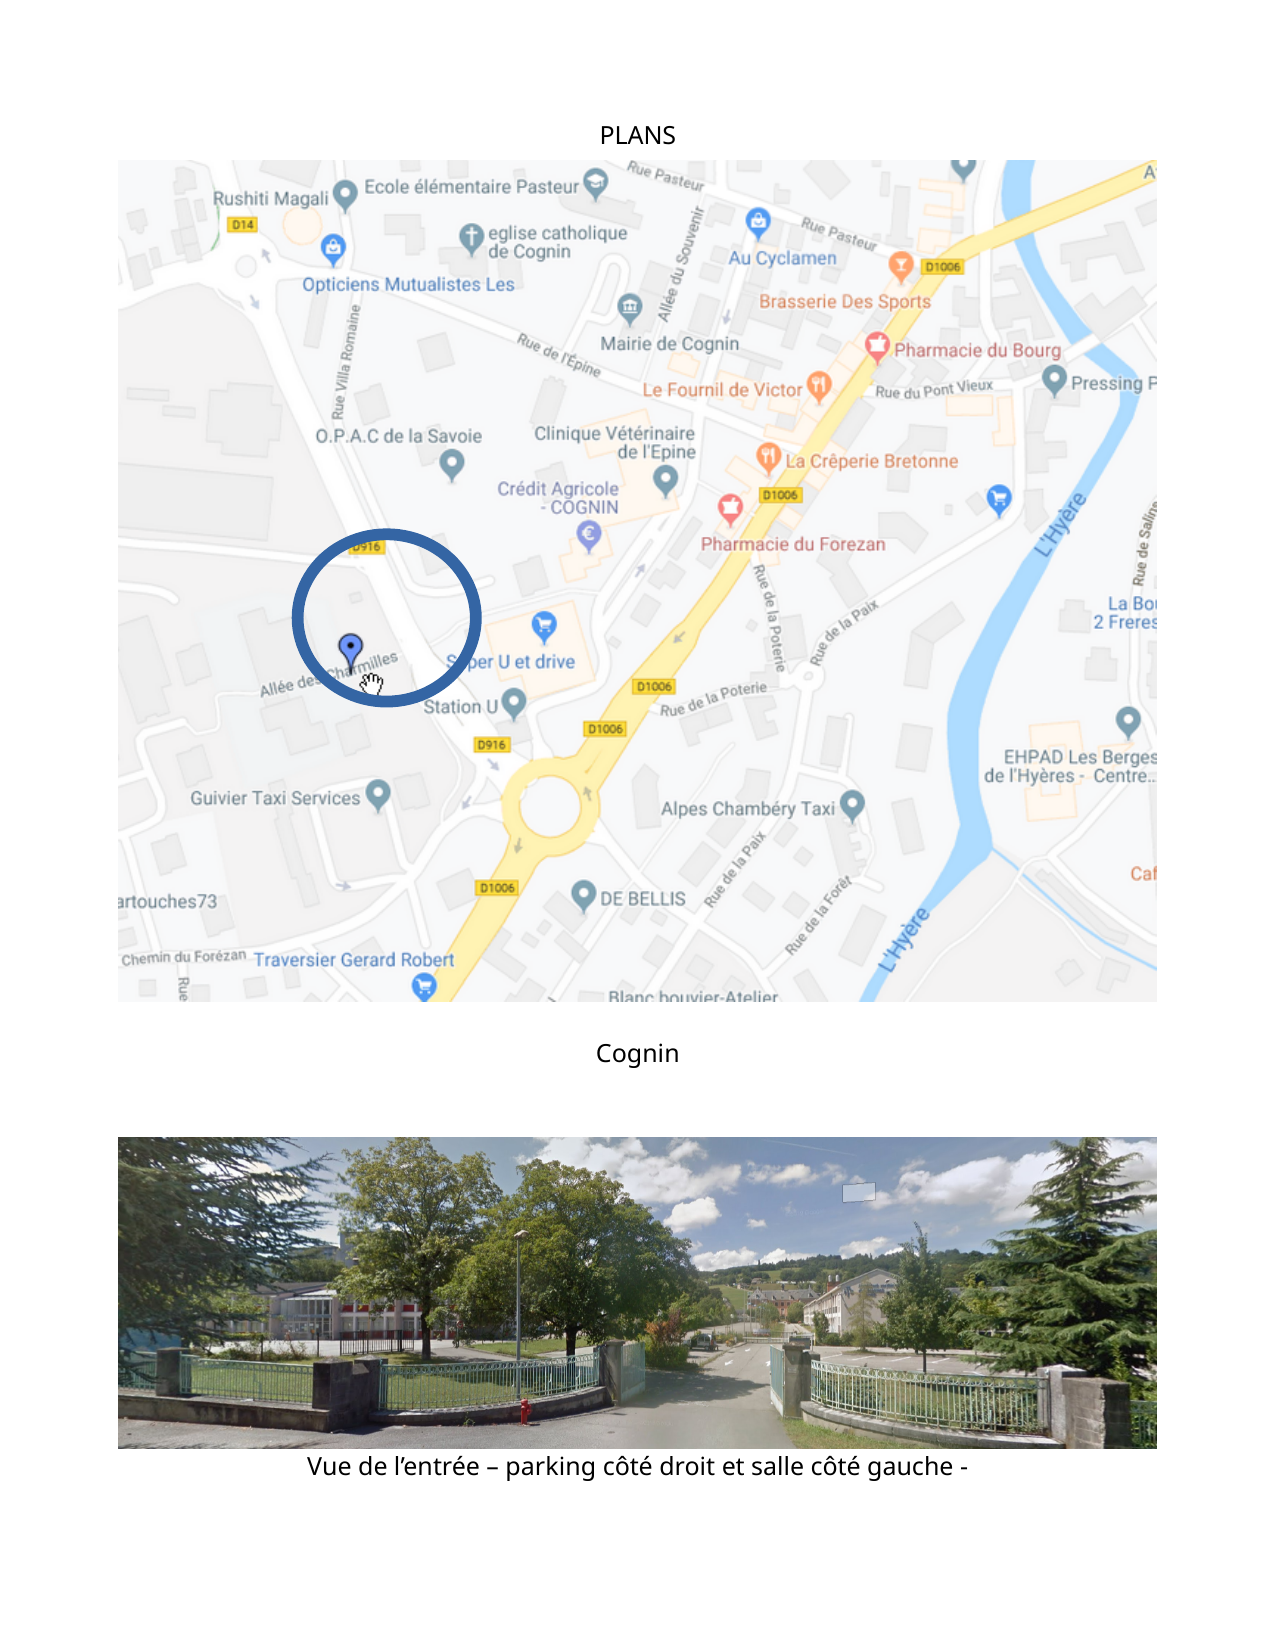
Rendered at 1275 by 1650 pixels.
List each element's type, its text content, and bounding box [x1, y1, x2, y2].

picture [118, 1137, 1157, 1449]
text Cognin [118, 1036, 1157, 1070]
text Vue de l’entrée – parking côté droit et salle côté gauche - [118, 1449, 1157, 1482]
text PLANS [118, 118, 1157, 152]
picture [118, 160, 1157, 1002]
